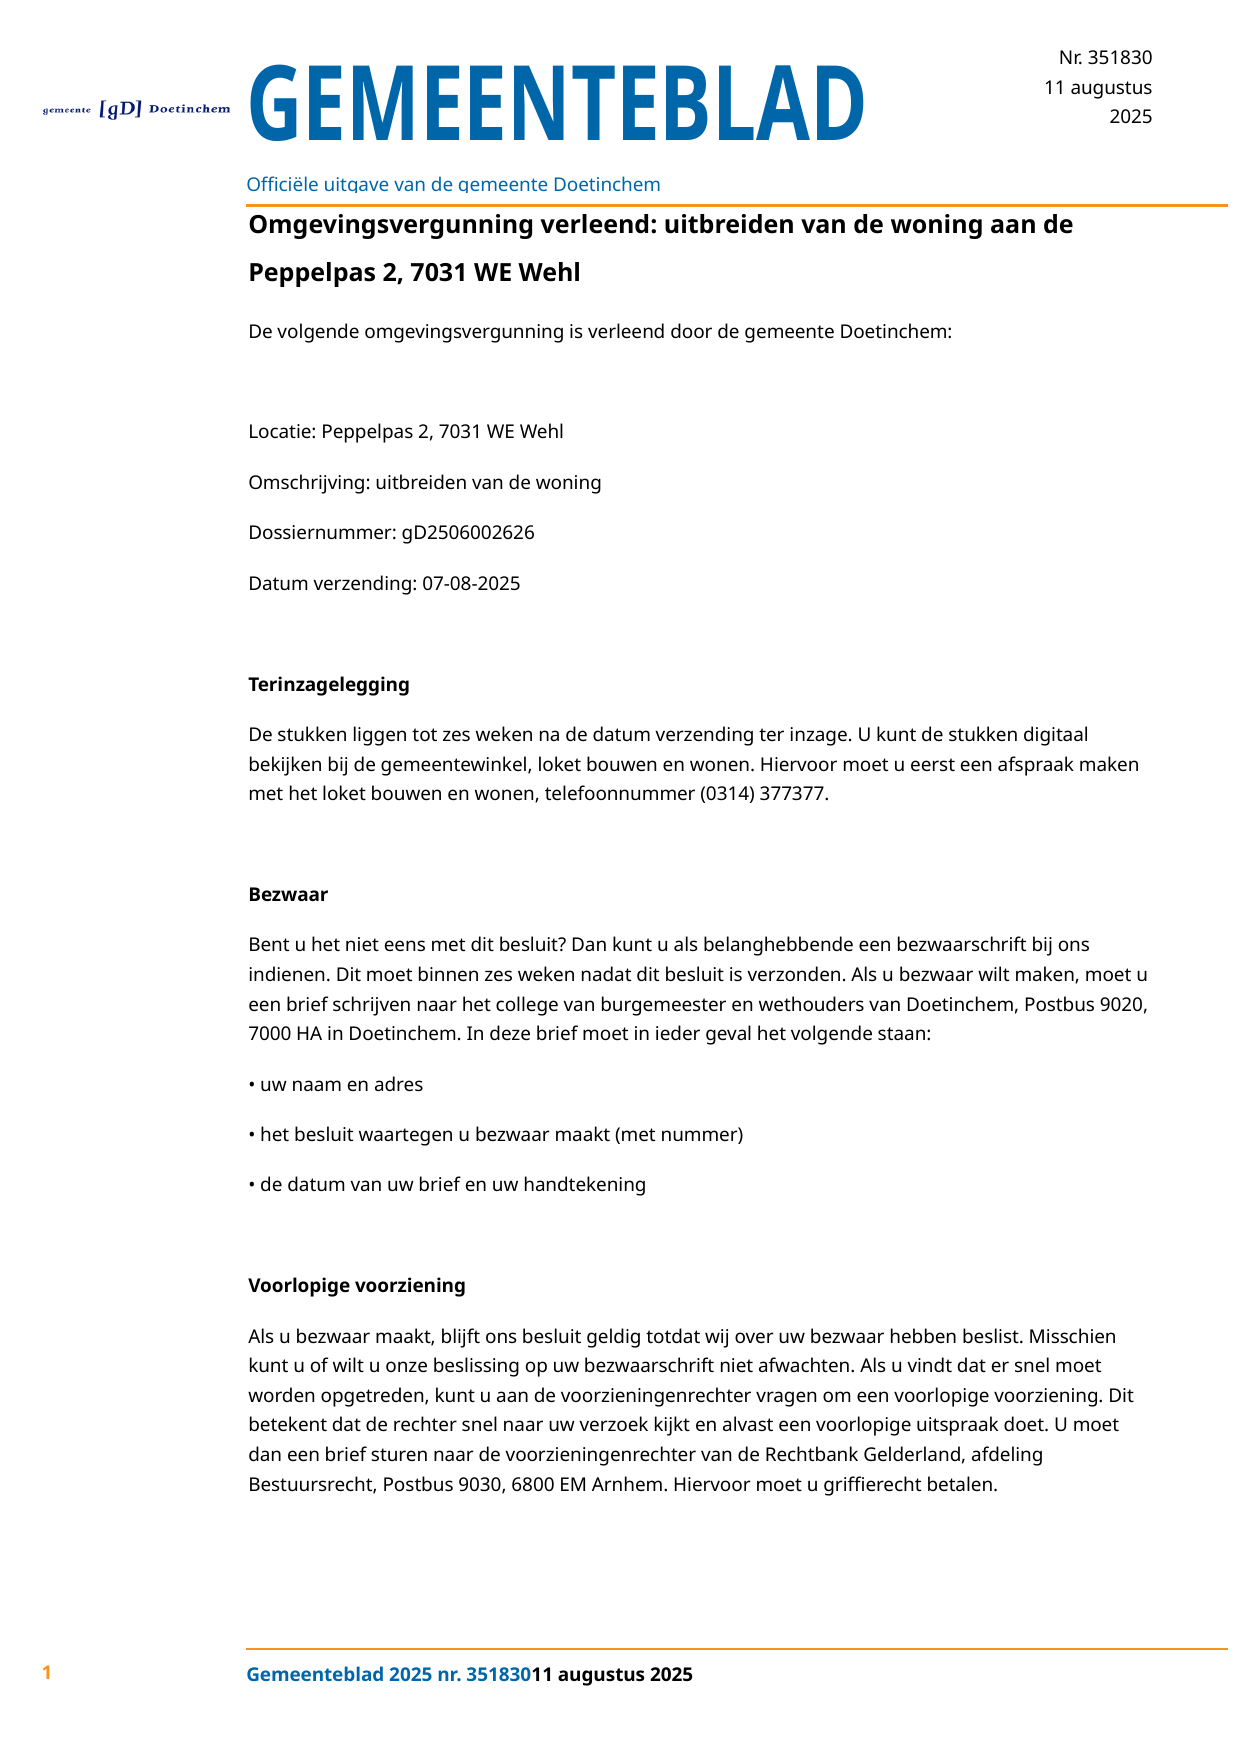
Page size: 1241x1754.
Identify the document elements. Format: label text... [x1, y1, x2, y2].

text Voorlopige voorziening [248, 1272, 1152, 1298]
text De stukken liggen tot zes weken na de datum verzending ter inzage. U kunt de stukken digitaal bekijken bij de gemeentewinkel, loket bouwen en wonen. Hiervoor moet u eerst een afspraak maken met het loket bouwen en wonen, telefoonnummer (0314) 377377. [248, 721, 1152, 806]
text • uw naam en adres [248, 1071, 1152, 1097]
text Bent u het niet eens met dit besluit? Dan kunt u als belanghebbende een bezwaarschrift bij ons indienen. Dit moet binnen zes weken nadat dit besluit is verzonden. Als u bezwaar wilt maken, moet u een brief schrijven naar het college van burgemeester en wethouders van Doetinchem, Postbus 9020, 7000 HA in Doetinchem. In deze brief moet in ieder geval het volgende staan: [248, 932, 1152, 1046]
text Datum verzending: 07-08-2025 [248, 570, 1152, 596]
text Omgevingsvergunning verleend: uitbreiden van de woning aan de Peppelpas 2, 7031 WE Wehl [248, 207, 1152, 288]
text • de datum van uw brief en uw handtekening [248, 1172, 1152, 1197]
text Als u bezwaar maakt, blijft ons besluit geldig totdat wij over uw bezwaar hebben beslist. Misschien kunt u of wilt u onze beslissing op uw bezwaarschrift niet afwachten. Als u vindt dat er snel moet worden opgetreden, kunt u aan de voorzieningenrechter vragen om een voorlopige voorziening. Dit betekent dat de rechter snel naar uw verzoek kijkt en alvast een voorlopige uitspraak doet. U moet dan een brief sturen naar de voorzieningenrechter van de Rechtbank Gelderland, afdeling Bestuursrecht, Postbus 9030, 6800 EM Arnhem. Hiervoor moet u griffierecht betalen. [248, 1323, 1152, 1497]
picture [41, 47, 231, 172]
text Locatie: Peppelpas 2, 7031 WE Wehl [248, 419, 1152, 444]
text Dossiernummer: gD2506002626 [248, 519, 1152, 545]
text • het besluit waartegen u bezwaar maakt (met nummer) [248, 1121, 1152, 1147]
text De volgende omgevingsvergunning is verleend door de gemeente Doetinchem: [248, 318, 1152, 344]
text Omschrijving: uitbreiden van de woning [248, 469, 1152, 495]
text Terinzagelegging [248, 671, 1152, 697]
text Bezwaar [248, 881, 1152, 907]
